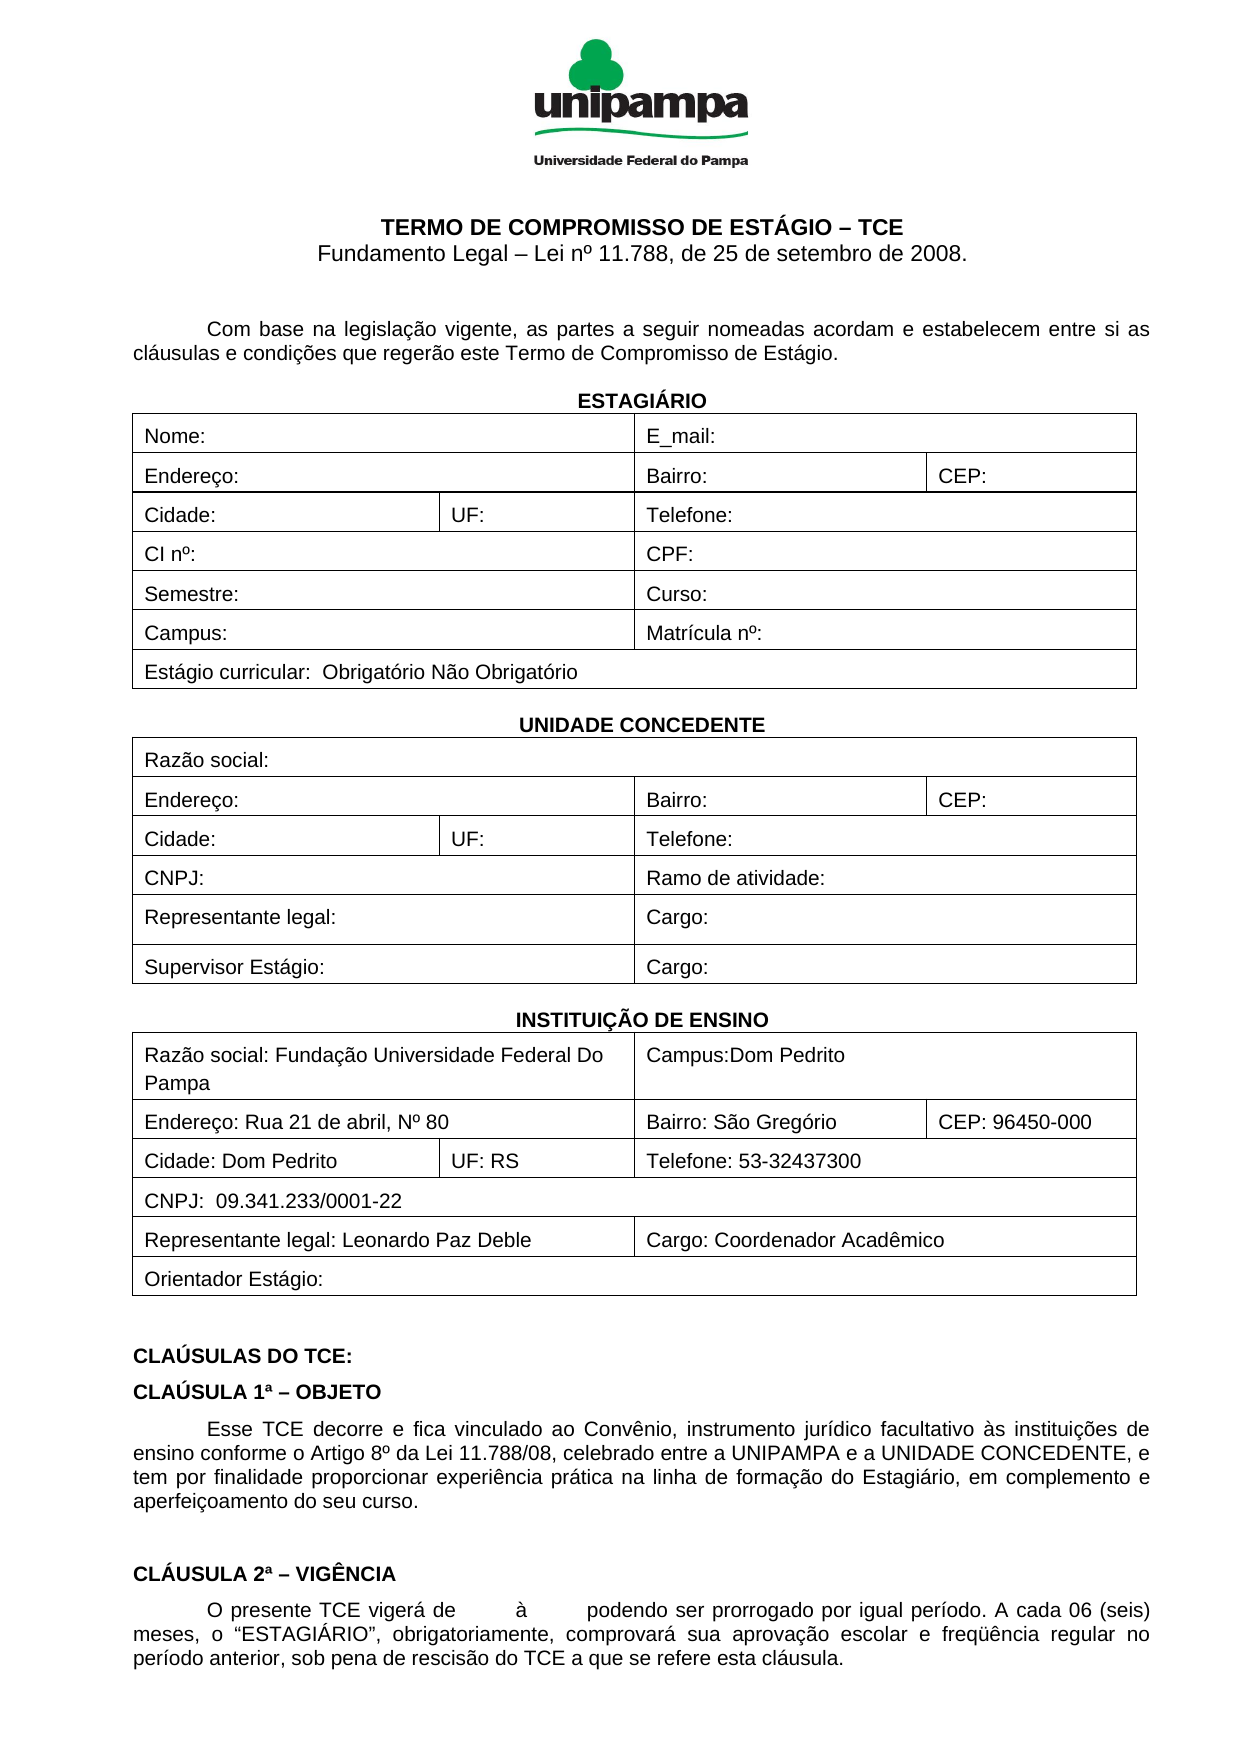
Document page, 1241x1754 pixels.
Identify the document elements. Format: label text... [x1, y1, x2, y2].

table_cell CEP: [927, 453, 1136, 491]
text Fundamento Legal – Lei nº 11.788, de 25 de setembro de 2008. [133, 240, 1152, 267]
table_cell CEP: [927, 777, 1136, 815]
table_cell Campus: [133, 610, 634, 648]
table_cell Bairro: [635, 777, 926, 815]
table_cell Cidade: [133, 493, 439, 531]
table_cell Matrícula nº: [635, 610, 1136, 648]
table_cell Telefone: [635, 816, 1136, 854]
table_cell Cargo: [635, 945, 1136, 983]
table_header Razão social: [133, 738, 1136, 776]
table_cell Cidade: Dom Pedrito [133, 1139, 439, 1177]
table_cell Representante legal: Leonardo Paz Deble [133, 1217, 634, 1256]
table_cell Estágio curricular: Obrigatório Não Obrigatório [133, 650, 1136, 688]
text TERMO DE COMPROMISSO DE ESTÁGIO – TCE [133, 214, 1152, 240]
table_header Nome: [133, 414, 634, 452]
table_header Campus:Dom Pedrito [635, 1033, 1136, 1098]
table_cell UF: RS [440, 1139, 634, 1177]
table_cell Ramo de atividade: [635, 856, 1136, 894]
table_cell Supervisor Estágio: [133, 945, 634, 983]
text ESTAGIÁRIO [133, 389, 1152, 413]
table_cell Semestre: [133, 571, 634, 609]
table_cell Bairro: São Gregório [635, 1100, 926, 1138]
table_cell Orientador Estágio: [133, 1257, 1136, 1295]
table_cell Curso: [635, 571, 1136, 609]
table_cell CNPJ: [133, 856, 634, 894]
table_cell CEP: 96450-000 [927, 1100, 1136, 1138]
table_cell CPF: [635, 532, 1136, 570]
text Com base na legislação vigente, as partes a seguir nomeadas acordam e estabelecem entre si as cláusulas e condições que regerão este Termo de Compromisso de Estágio. [133, 317, 1152, 365]
table_cell Cargo: Coordenador Acadêmico [635, 1217, 1136, 1256]
text CLAÚSULAS DO TCE: [133, 1344, 1152, 1368]
text O presente TCE vigerá de à podendo ser prorrogado por igual período. A cada 06 (seis) meses, o “ESTAGIÁRIO”, obrigatoriamente, comprovará sua aprovação escolar e freqüência regular no período anterior, sob pena de rescisão do TCE a que se refere esta cláusula. [133, 1598, 1152, 1670]
text UNIDADE CONCEDENTE [133, 713, 1152, 737]
table_cell UF: [440, 816, 634, 854]
text Esse TCE decorre e fica vinculado ao Convênio, instrumento jurídico facultativo às instituições de ensino conforme o Artigo 8º da Lei 11.788/08, celebrado entre a UNIPAMPA e a UNIDADE CONCEDENTE, e tem por finalidade proporcionar experiência prática na linha de formação do Estagiário, em complemento e aperfeiçoamento do seu curso. [133, 1417, 1152, 1512]
table_cell CNPJ: 09.341.233/0001-22 [133, 1178, 1136, 1216]
table_cell Cidade: [133, 816, 439, 854]
table_cell UF: [440, 493, 634, 531]
table_header E_mail: [635, 414, 1136, 452]
text CLÁUSULA 2ª – VIGÊNCIA [133, 1561, 1152, 1585]
table_cell Bairro: [635, 453, 926, 491]
table_cell Endereço: [133, 777, 634, 815]
table_cell Representante legal: [133, 895, 634, 943]
table_cell Endereço: [133, 453, 634, 491]
text CLAÚSULA 1ª – OBJETO [133, 1380, 1152, 1404]
table_header Razão social: Fundação Universidade Federal Do Pampa [133, 1033, 634, 1098]
table_cell Telefone: 53-32437300 [635, 1139, 1136, 1177]
table_cell Cargo: [635, 895, 1136, 943]
text INSTITUIÇÃO DE ENSINO [133, 1008, 1152, 1032]
table_cell CI nº: [133, 532, 634, 570]
table_cell Telefone: [635, 493, 1136, 531]
table_cell Endereço: Rua 21 de abril, Nº 80 [133, 1100, 634, 1138]
